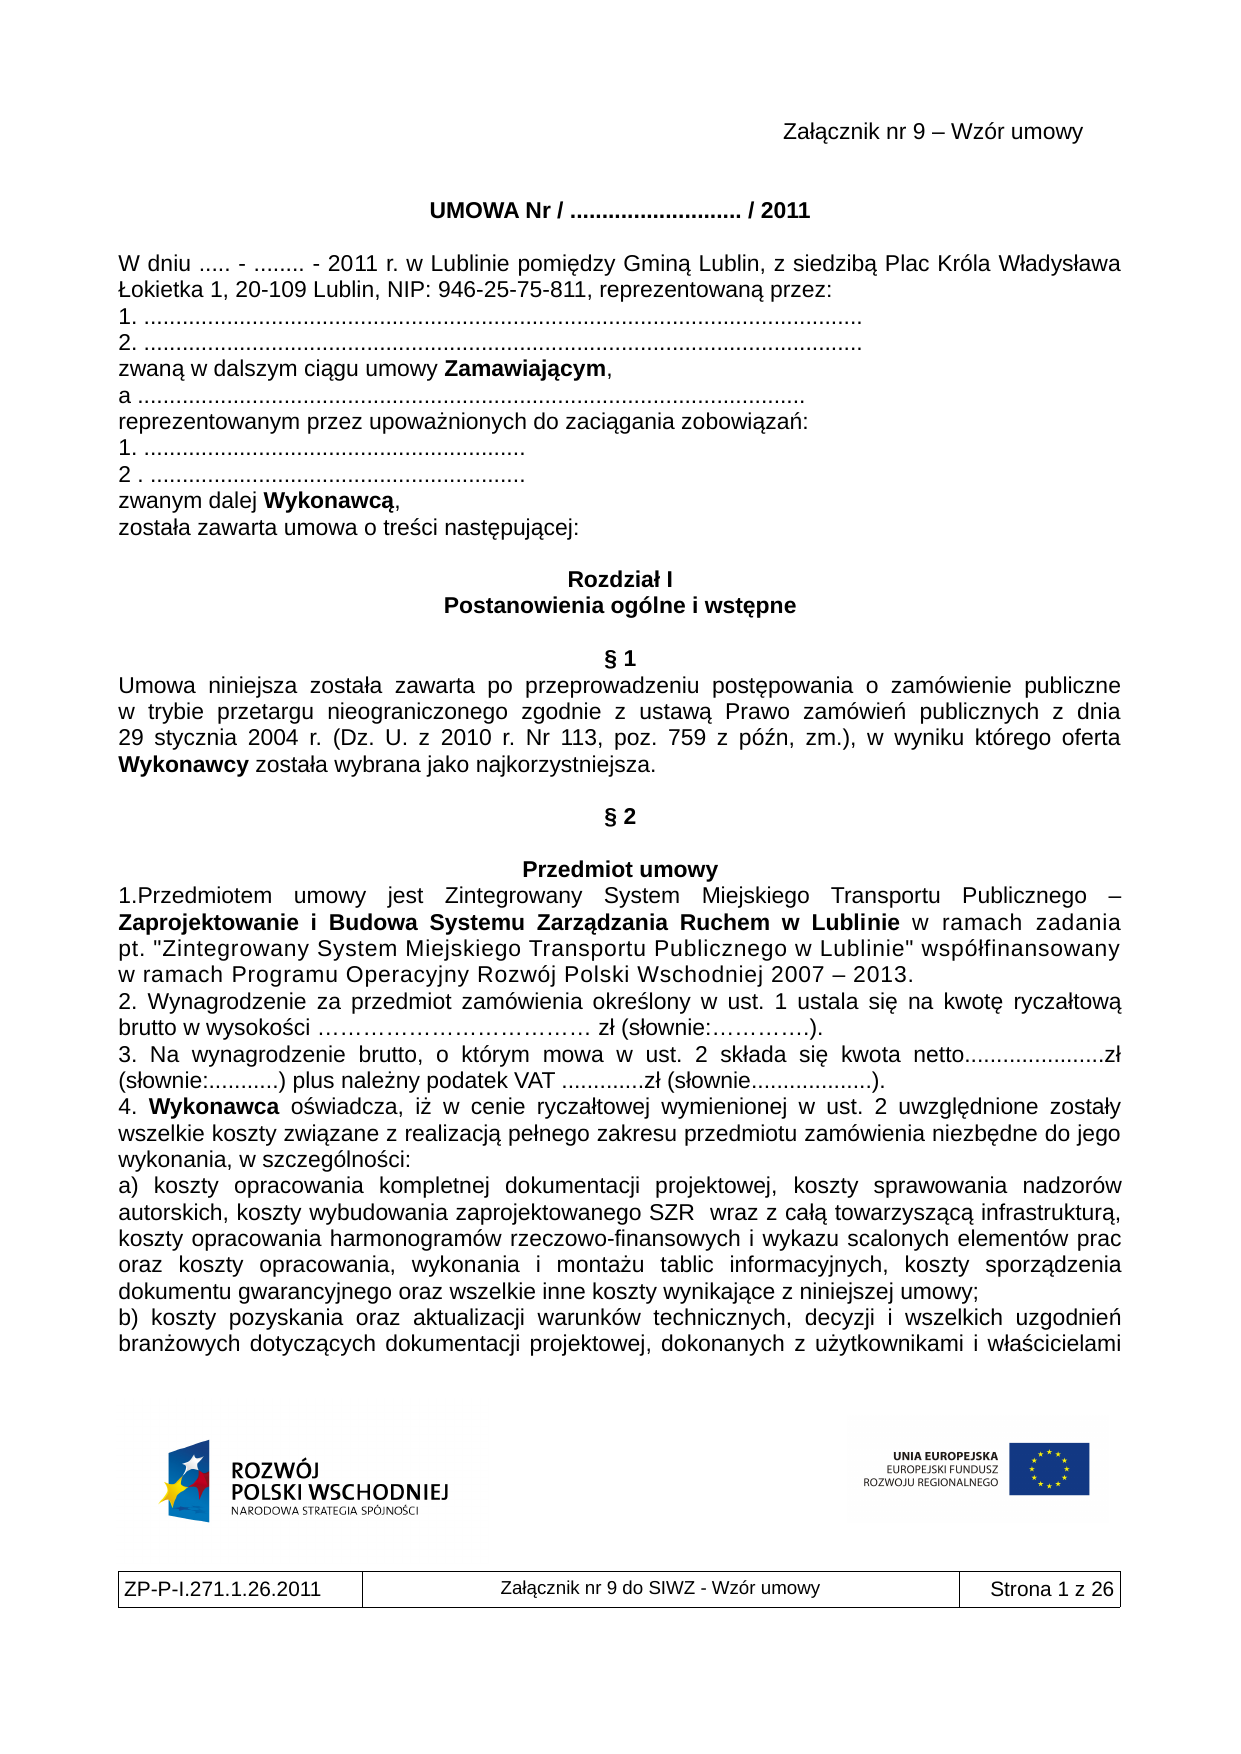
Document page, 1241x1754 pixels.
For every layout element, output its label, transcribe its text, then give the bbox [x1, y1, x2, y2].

text zwanym dalej Wykonawcą, [118, 487, 1122, 513]
text 4. Wykonawca oświadcza, iż w cenie ryczałtowej wymienionej w ust. 2 uwzględnione zostały wszelkie koszty związane z realizacją pełnego zakresu przedmiotu zamówienia niezbędne do jego wykonania, w szczególności: [118, 1093, 1122, 1172]
text 2 . ........................................................... [118, 461, 1122, 487]
text Przedmiot umowy [118, 856, 1122, 882]
text § 2 [118, 803, 1122, 830]
text UMOWA Nr / ........................... / 2011 [118, 197, 1122, 223]
text Postanowienia ogólne i wstępne [118, 592, 1122, 619]
text 2. Wynagrodzenie za przedmiot zamówienia określony w ust. 1 ustala się na kwotę ryczałtową brutto w wysokości ……………………………… zł (słownie:………….). [118, 988, 1122, 1041]
text Umowa niniejsza została zawarta po przeprowadzeniu postępowania o zamówienie publiczne w trybie przetargu nieograniczonego zgodnie z ustawą Prawo zamówień publicznych z dnia 29 stycznia 2004 r. (Dz. U. z 2010 r. Nr 113, poz. 759 z późn, zm.), w wyniku którego oferta Wykonawcy została wybrana jako najkorzystniejsza. [118, 672, 1122, 777]
text a ......................................................................................................... [118, 382, 1122, 408]
text 3. Na wynagrodzenie brutto, o którym mowa w ust. 2 składa się kwota netto......................zł (słownie:...........) plus należny podatek VAT .............zł (słownie...................). [118, 1041, 1122, 1093]
text b) koszty pozyskania oraz aktualizacji warunków technicznych, decyzji i wszelkich uzgodnień branżowych dotyczących dokumentacji projektowej, dokonanych z użytkownikami i właścicielami [118, 1304, 1122, 1357]
text Załącznik nr 9 – Wzór umowy [783, 118, 1122, 144]
text a) koszty opracowania kompletnej dokumentacji projektowej, koszty sprawowania nadzorów autorskich, koszty wybudowania zaprojektowanego SZR wraz z całą towarzyszącą infrastrukturą, koszty opracowania harmonogramów rzeczowo-finansowych i wykazu scalonych elementów prac oraz koszty opracowania, wykonania i montażu tablic informacyjnych, koszty sporządzenia dokumentu gwarancyjnego oraz wszelkie inne koszty wynikające z niniejszej umowy; [118, 1172, 1122, 1304]
picture [847, 1415, 1109, 1523]
text W dniu ..... - ........ - 2011 r. w Lublinie pomiędzy Gminą Lublin, z siedzibą Plac Króla Władysława Łokietka 1, 20-109 Lublin, NIP: 946-25-75-811, reprezentowaną przez: [118, 250, 1122, 303]
text została zawarta umowa o treści następującej: [118, 513, 1122, 540]
text Rozdział I [118, 566, 1122, 592]
text 1. ............................................................ [118, 434, 1122, 461]
text reprezentowanym przez upoważnionych do zaciągania zobowiązań: [118, 408, 1122, 434]
list Przedmiotem umowy jest Zintegrowany System Miejskiego Transportu Publicznego – Zaprojektowanie i Budowa Systemu Zarządzania Ruchem w Lublinie w ramach zadania pt. "Zintegrowany System Miejskiego Transportu Publicznego w Lublinie" współfinansowany w ramach Programu Operacyjny Rozwój Polski Wschodniej 2007 – 2013. [118, 882, 1122, 988]
text 1. ................................................................................................................. [118, 303, 1122, 329]
picture [116, 1398, 489, 1564]
text 2. ................................................................................................................. [118, 329, 1122, 355]
text zwaną w dalszym ciągu umowy Zamawiającym, [118, 355, 1122, 382]
text § 1 [118, 645, 1122, 672]
